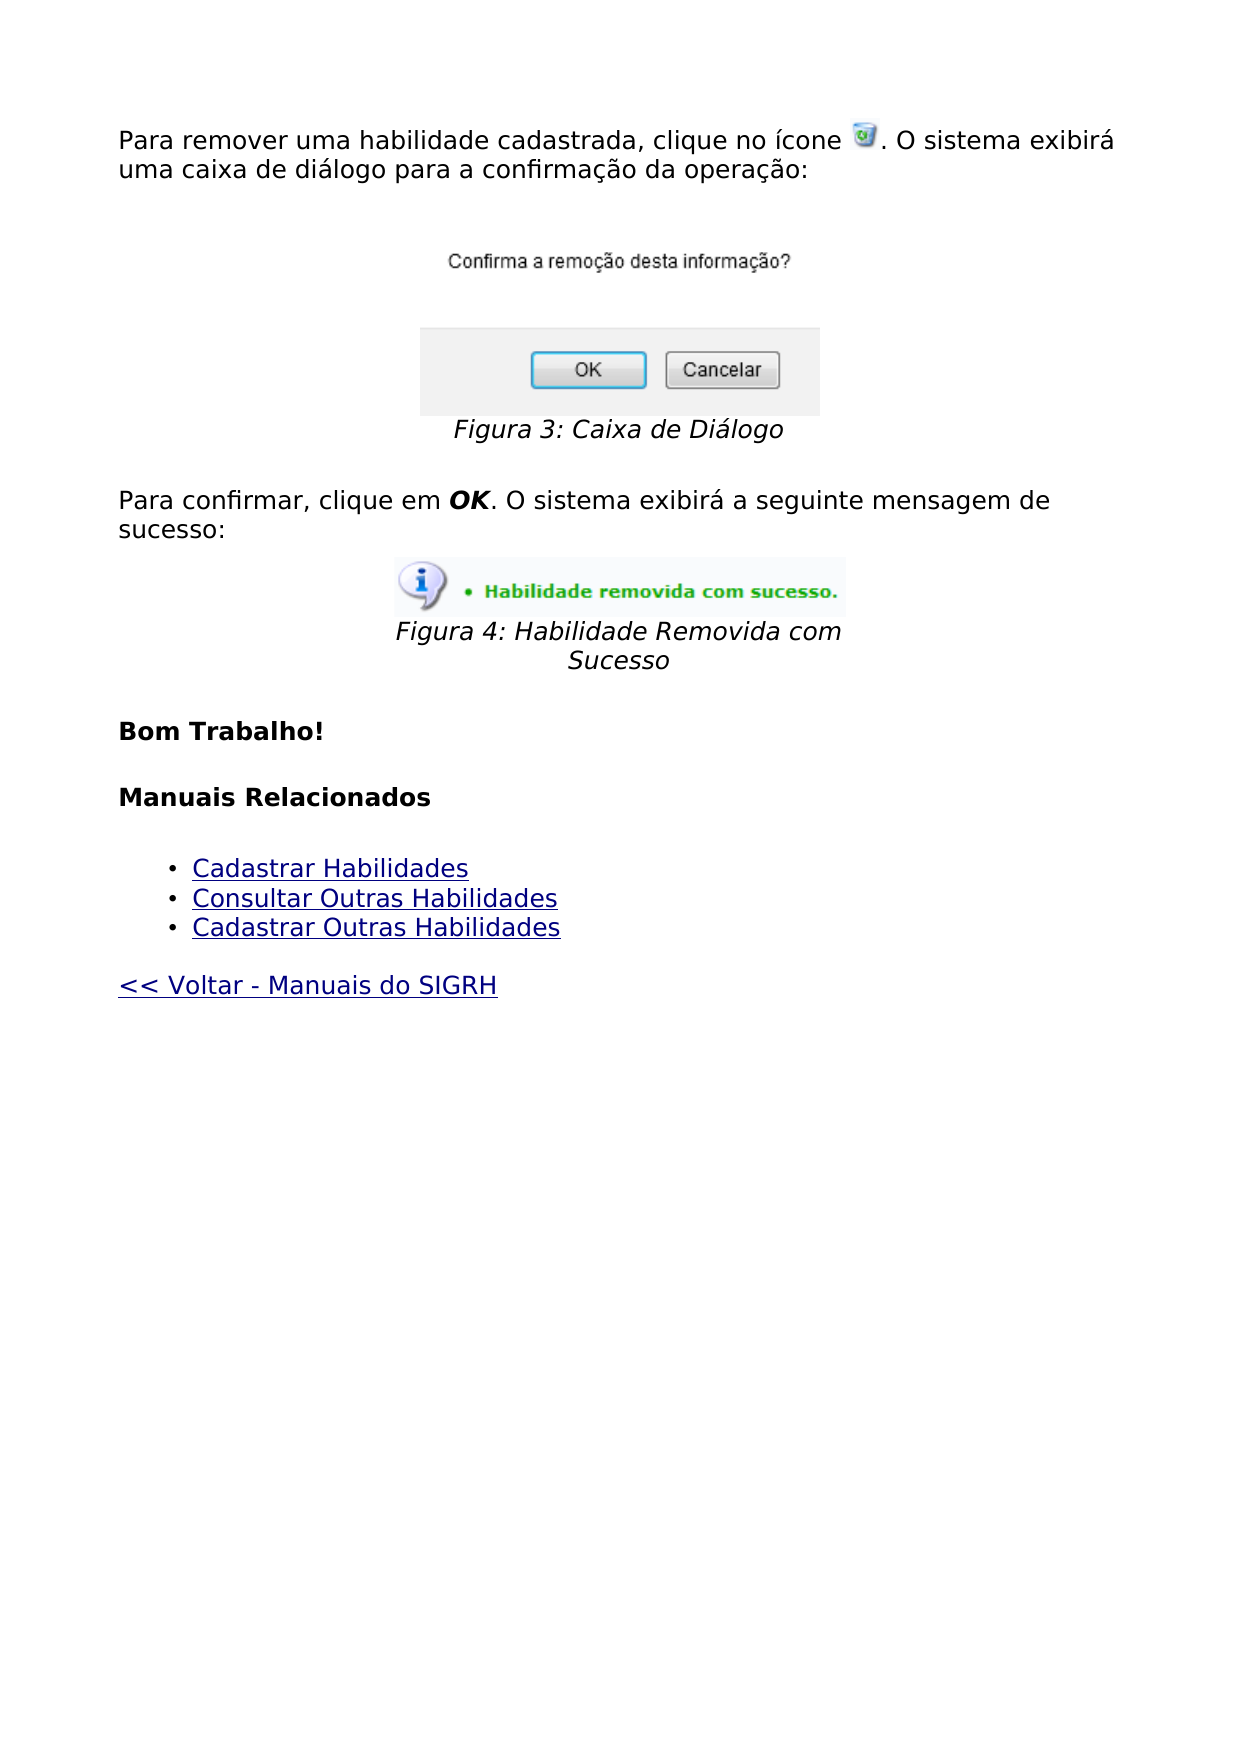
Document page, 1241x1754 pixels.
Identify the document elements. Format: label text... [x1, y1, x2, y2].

picture [420, 197, 820, 416]
list Cadastrar Outras Habilidades [177, 913, 1122, 942]
picture [850, 118, 880, 150]
list Cadastrar Habilidades [177, 854, 1122, 884]
text Figura 4: Habilidade Removida com Sucesso [394, 617, 846, 675]
text Figura 3: Caixa de Diálogo [420, 416, 820, 445]
text << Voltar - Manuais do SIGRH [118, 972, 1122, 1001]
text Bom Trabalho! [118, 717, 1122, 746]
subtitle Manuais Relacionados [118, 783, 1122, 813]
list Consultar Outras Habilidades [177, 884, 1122, 913]
picture [394, 557, 846, 617]
text Para confirmar, clique em OK. O sistema exibirá a seguinte mensagem de sucesso: [118, 487, 1122, 545]
text Para remover uma habilidade cadastrada, clique no ícone . O sistema exibirá uma caixa de diálogo para a confirmação da operação: [118, 118, 1122, 184]
